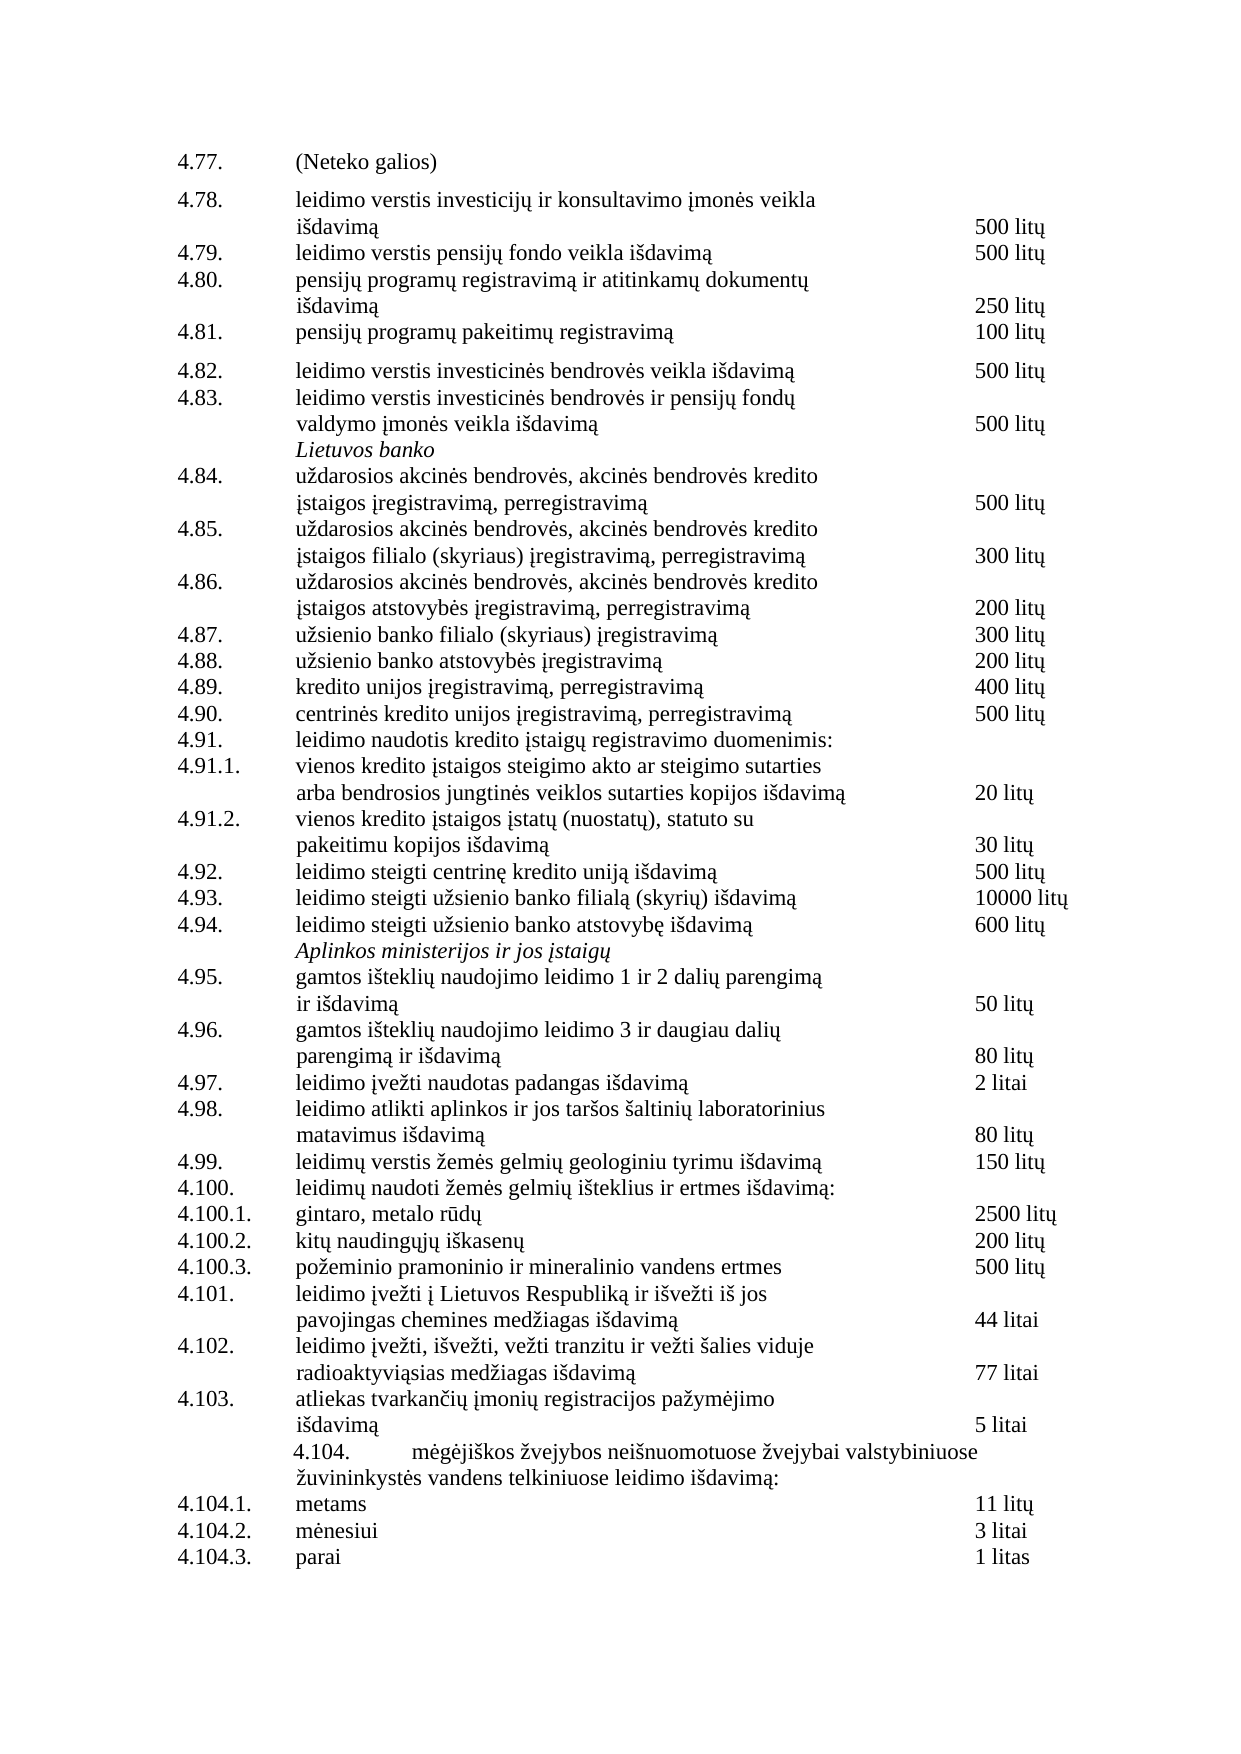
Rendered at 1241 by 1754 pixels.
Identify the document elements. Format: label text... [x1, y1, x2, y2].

text 4.100.2. kitų naudingųjų iškasenų 200 litų [177, 1227, 1122, 1253]
text 4.104.2. mėnesiui 3 litai [177, 1517, 1122, 1543]
text Lietuvos banko [177, 436, 1122, 463]
text 4.83. leidimo verstis investicinės bendrovės ir pensijų fondų valdymo įmonės veikla išdavimą 500 litų [177, 383, 1122, 436]
text 4.77. (Neteko galios) [177, 148, 1122, 174]
text 4.91.2. vienos kredito įstaigos įstatų (nuostatų), statuto su pakeitimu kopijos išdavimą 30 litų [177, 805, 1122, 858]
text 4.93. leidimo steigti užsienio banko filialą (skyrių) išdavimą 10000 litų [177, 884, 1122, 911]
text 4.82. leidimo verstis investicinės bendrovės veikla išdavimą 500 litų [177, 357, 1122, 383]
text 4.89. kredito unijos įregistravimą, perregistravimą 400 litų [177, 673, 1122, 700]
text 4.84. uždarosios akcinės bendrovės, akcinės bendrovės kredito įstaigos įregistravimą, perregistravimą 500 litų [177, 463, 1122, 515]
text 4.80. pensijų programų registravimą ir atitinkamų dokumentų išdavimą 250 litų [177, 266, 1122, 318]
text 4.96. gamtos išteklių naudojimo leidimo 3 ir daugiau dalių parengimą ir išdavimą 80 litų [177, 1016, 1122, 1069]
text 4.103. atliekas tvarkančių įmonių registracijos pažymėjimo išdavimą 5 litai [177, 1385, 1122, 1438]
text 4.78. leidimo verstis investicijų ir konsultavimo įmonės veikla išdavimą 500 litų [177, 187, 1122, 239]
text Aplinkos ministerijos ir jos įstaigų [177, 937, 1122, 963]
text 4.104.3. parai 1 litas [177, 1543, 1122, 1569]
text 4.98. leidimo atlikti aplinkos ir jos taršos šaltinių laboratorinius matavimus išdavimą 80 litų [177, 1095, 1122, 1148]
text 4.94. leidimo steigti užsienio banko atstovybę išdavimą 600 litų [177, 911, 1122, 937]
text 4.91.1. vienos kredito įstaigos steigimo akto ar steigimo sutarties arba bendrosios jungtinės veiklos sutarties kopijos išdavimą 20 litų [177, 752, 1122, 805]
text 4.81. pensijų programų pakeitimų registravimą 100 litų [177, 318, 1122, 345]
text 4.85. uždarosios akcinės bendrovės, akcinės bendrovės kredito įstaigos filialo (skyriaus) įregistravimą, perregistravimą 300 litų [177, 515, 1122, 568]
text žuvininkystės vandens telkiniuose leidimo išdavimą: [296, 1464, 1122, 1490]
text 4.92. leidimo steigti centrinę kredito uniją išdavimą 500 litų [177, 858, 1122, 884]
text 4.100.1. gintaro, metalo rūdų 2500 litų [177, 1201, 1122, 1227]
text 4.101. leidimo įvežti į Lietuvos Respubliką ir išvežti iš jos pavojingas chemines medžiagas išdavimą 44 litai [177, 1279, 1122, 1332]
text 4.91. leidimo naudotis kredito įstaigų registravimo duomenimis: [177, 726, 1122, 752]
text 4.95. gamtos išteklių naudojimo leidimo 1 ir 2 dalių parengimą ir išdavimą 50 litų [177, 963, 1122, 1016]
list mėgėjiškos žvejybos neišnuomotuose žvejybai valstybiniuose [290, 1438, 1122, 1464]
text 4.104.1. metams 11 litų [177, 1490, 1122, 1517]
text 4.97. leidimo įvežti naudotas padangas išdavimą 2 litai [177, 1069, 1122, 1095]
text 4.100.3. požeminio pramoninio ir mineralinio vandens ertmes 500 litų [177, 1253, 1122, 1279]
text 4.88. užsienio banko atstovybės įregistravimą 200 litų [177, 647, 1122, 673]
text 4.87. užsienio banko filialo (skyriaus) įregistravimą 300 litų [177, 621, 1122, 647]
text 4.86. uždarosios akcinės bendrovės, akcinės bendrovės kredito įstaigos atstovybės įregistravimą, perregistravimą 200 litų [177, 568, 1122, 621]
text 4.100. leidimų naudoti žemės gelmių išteklius ir ertmes išdavimą: [177, 1174, 1122, 1201]
text 4.99. leidimų verstis žemės gelmių geologiniu tyrimu išdavimą 150 litų [177, 1148, 1122, 1174]
text 4.90. centrinės kredito unijos įregistravimą, perregistravimą 500 litų [177, 700, 1122, 726]
text 4.102. leidimo įvežti, išvežti, vežti tranzitu ir vežti šalies viduje radioaktyviąsias medžiagas išdavimą 77 litai [177, 1332, 1122, 1385]
text 4.79. leidimo verstis pensijų fondo veikla išdavimą 500 litų [177, 239, 1122, 266]
